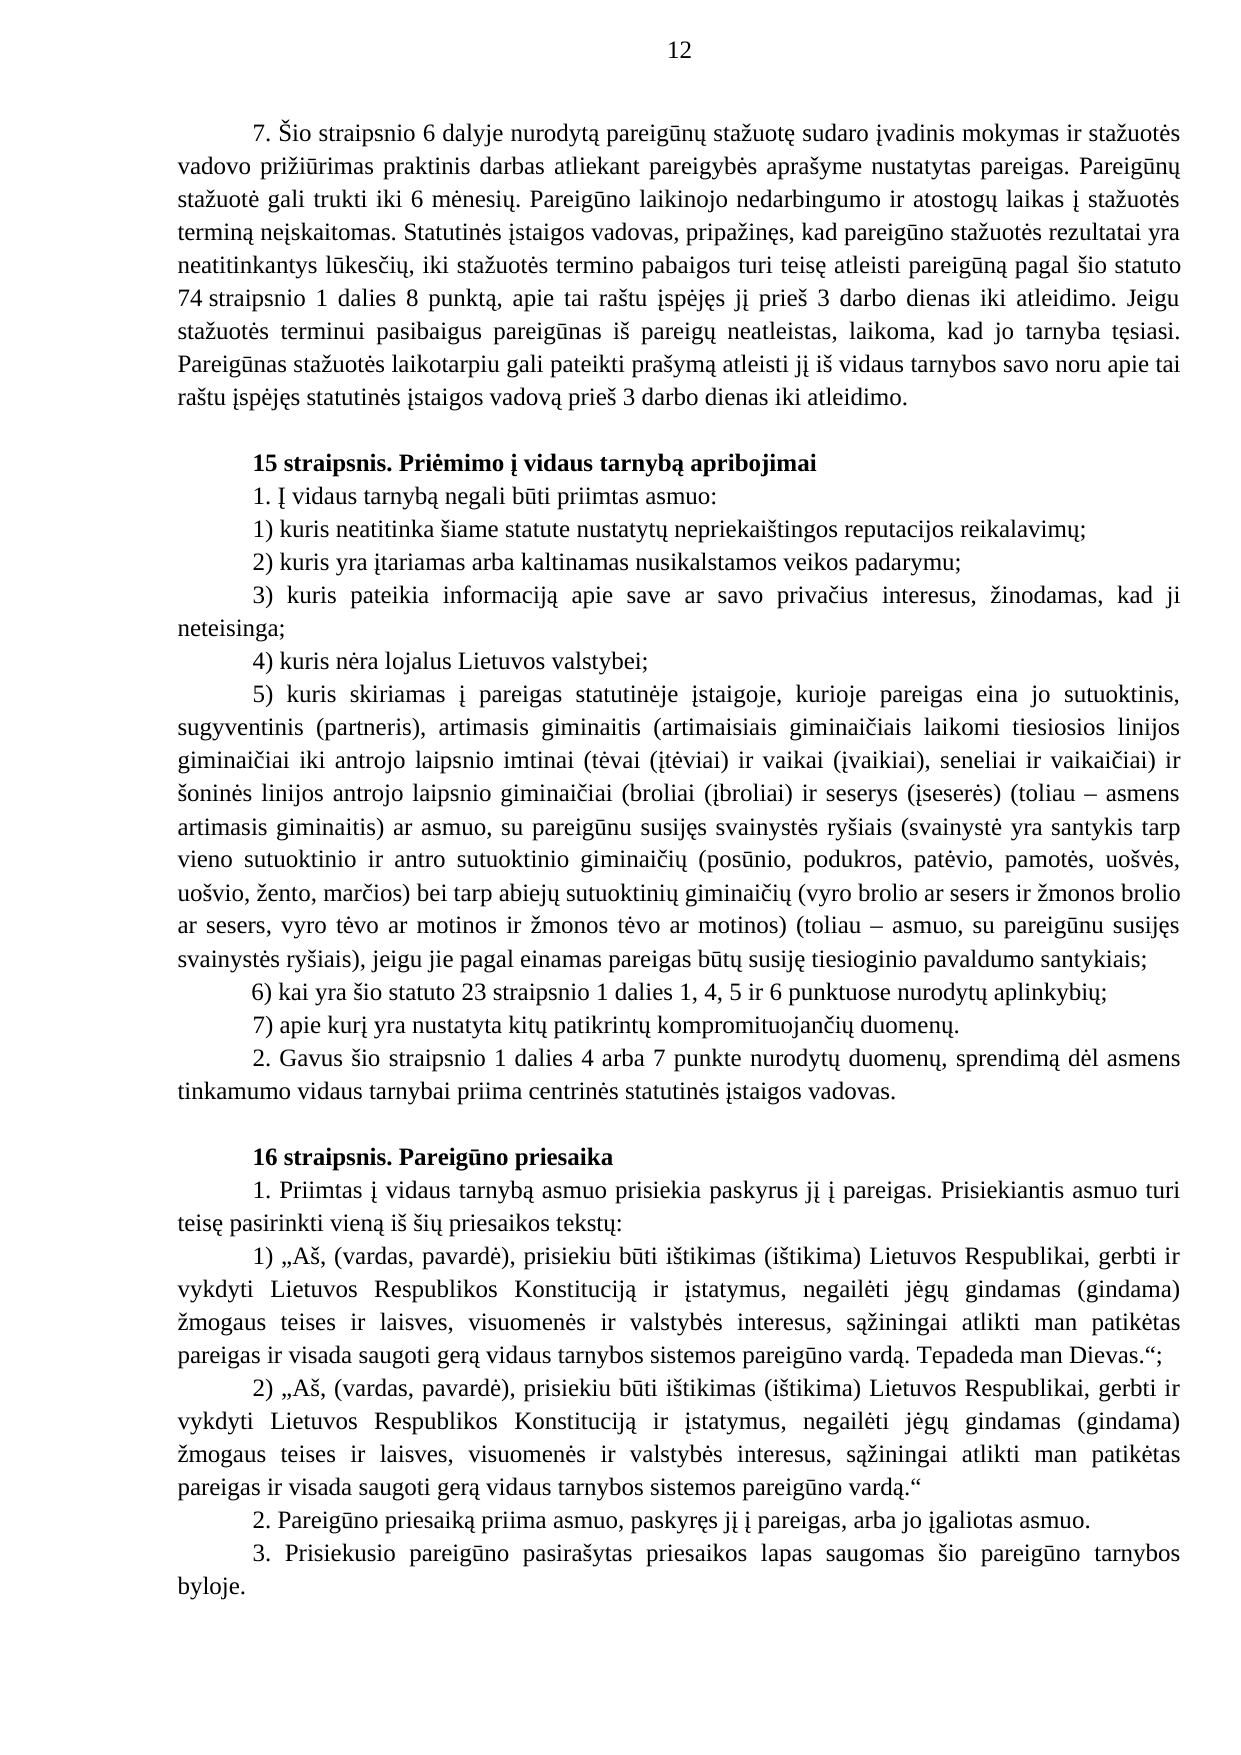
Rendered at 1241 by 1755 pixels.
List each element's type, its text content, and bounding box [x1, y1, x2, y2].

text 15 straipsnis. Priėmimo į vidaus tarnybą apribojimai [177, 448, 1181, 477]
text 1) „Aš, (vardas, pavardė), prisiekiu būti ištikimas (ištikima) Lietuvos Respublikai, gerbti ir vykdyti Lietuvos Respublikos Konstituciją ir įstatymus, negailėti jėgų gindamas (gindama) žmogaus teises ir laisves, visuomenės ir valstybės interesus, sąžiningai atlikti man patikėtas pareigas ir visada saugoti gerą vidaus tarnybos sistemos pareigūno vardą. Tepadeda man Dievas.“; [177, 1241, 1181, 1369]
text 2. Gavus šio straipsnio 1 dalies 4 arba 7 punkte nurodytų duomenų, sprendimą dėl asmens tinkamumo vidaus tarnybai priima centrinės statutinės įstaigos vadovas. [177, 1043, 1181, 1104]
text 6) kai yra šio statuto 23 straipsnio 1 dalies 1, 4, 5 ir 6 punktuose nurodytų aplinkybių; [177, 977, 1181, 1005]
text 16 straipsnis. Pareigūno priesaika [177, 1142, 1181, 1171]
text 1) kuris neatitinka šiame statute nustatytų nepriekaištingos reputacijos reikalavimų; [177, 514, 1181, 543]
text 2) kuris yra įtariamas arba kaltinamas nusikalstamos veikos padarymu; [177, 547, 1181, 576]
text 3) kuris pateikia informaciją apie save ar savo privačius interesus, žinodamas, kad ji neteisinga; [177, 580, 1181, 642]
text 7) apie kurį yra nustatyta kitų patikrintų kompromituojančių duomenų. [177, 1010, 1181, 1038]
text 2. Pareigūno priesaiką priima asmuo, paskyręs jį į pareigas, arba jo įgaliotas asmuo. [177, 1505, 1181, 1534]
text 3. Prisiekusio pareigūno pasirašytas priesaikos lapas saugomas šio pareigūno tarnybos byloje. [177, 1538, 1181, 1600]
text 4) kuris nėra lojalus Lietuvos valstybei; [177, 646, 1181, 675]
text 2) „Aš, (vardas, pavardė), prisiekiu būti ištikimas (ištikima) Lietuvos Respublikai, gerbti ir vykdyti Lietuvos Respublikos Konstituciją ir įstatymus, negailėti jėgų gindamas (gindama) žmogaus teises ir laisves, visuomenės ir valstybės interesus, sąžiningai atlikti man patikėtas pareigas ir visada saugoti gerą vidaus tarnybos sistemos pareigūno vardą.“ [177, 1373, 1181, 1501]
text 5) kuris skiriamas į pareigas statutinėje įstaigoje, kurioje pareigas eina jo sutuoktinis, sugyventinis (partneris), artimasis giminaitis (artimaisiais giminaičiais laikomi tiesiosios linijos giminaičiai iki antrojo laipsnio imtinai (tėvai (įtėviai) ir vaikai (įvaikiai), seneliai ir vaikaičiai) ir šoninės linijos antrojo laipsnio giminaičiai (broliai (įbroliai) ir seserys (įseserės) (toliau – asmens artimasis giminaitis) ar asmuo, su pareigūnu susijęs svainystės ryšiais (svainystė yra santykis tarp vieno sutuoktinio ir antro sutuoktinio giminaičių (posūnio, podukros, patėvio, pamotės, uošvės, uošvio, žento, marčios) bei tarp abiejų sutuoktinių giminaičių (vyro brolio ar sesers ir žmonos brolio ar sesers, vyro tėvo ar motinos ir žmonos tėvo ar motinos) (toliau – asmuo, su pareigūnu susijęs svainystės ryšiais), jeigu jie pagal einamas pareigas būtų susiję tiesioginio pavaldumo santykiais; [177, 679, 1181, 972]
text 1. Į vidaus tarnybą negali būti priimtas asmuo: [177, 481, 1181, 510]
text 1. Priimtas į vidaus tarnybą asmuo prisiekia paskyrus jį į pareigas. Prisiekiantis asmuo turi teisę pasirinkti vieną iš šių priesaikos tekstų: [177, 1175, 1181, 1237]
text 7. Šio straipsnio 6 dalyje nurodytą pareigūnų stažuotę sudaro įvadinis mokymas ir stažuotės vadovo prižiūrimas praktinis darbas atliekant pareigybės aprašyme nustatytas pareigas. Pareigūnų stažuotė gali trukti iki 6 mėnesių. Pareigūno laikinojo nedarbingumo ir atostogų laikas į stažuotės terminą neįskaitomas. Statutinės įstaigos vadovas, pripažinęs, kad pareigūno stažuotės rezultatai yra neatitinkantys lūkesčių, iki stažuotės termino pabaigos turi teisę atleisti pareigūną pagal šio statuto 74 straipsnio 1 dalies 8 punktą, apie tai raštu įspėjęs jį prieš 3 darbo dienas iki atleidimo. Jeigu stažuotės terminui pasibaigus pareigūnas iš pareigų neatleistas, laikoma, kad jo tarnyba tęsiasi. Pareigūnas stažuotės laikotarpiu gali pateikti prašymą atleisti jį iš vidaus tarnybos savo noru apie tai raštu įspėjęs statutinės įstaigos vadovą prieš 3 darbo dienas iki atleidimo. [177, 118, 1181, 411]
